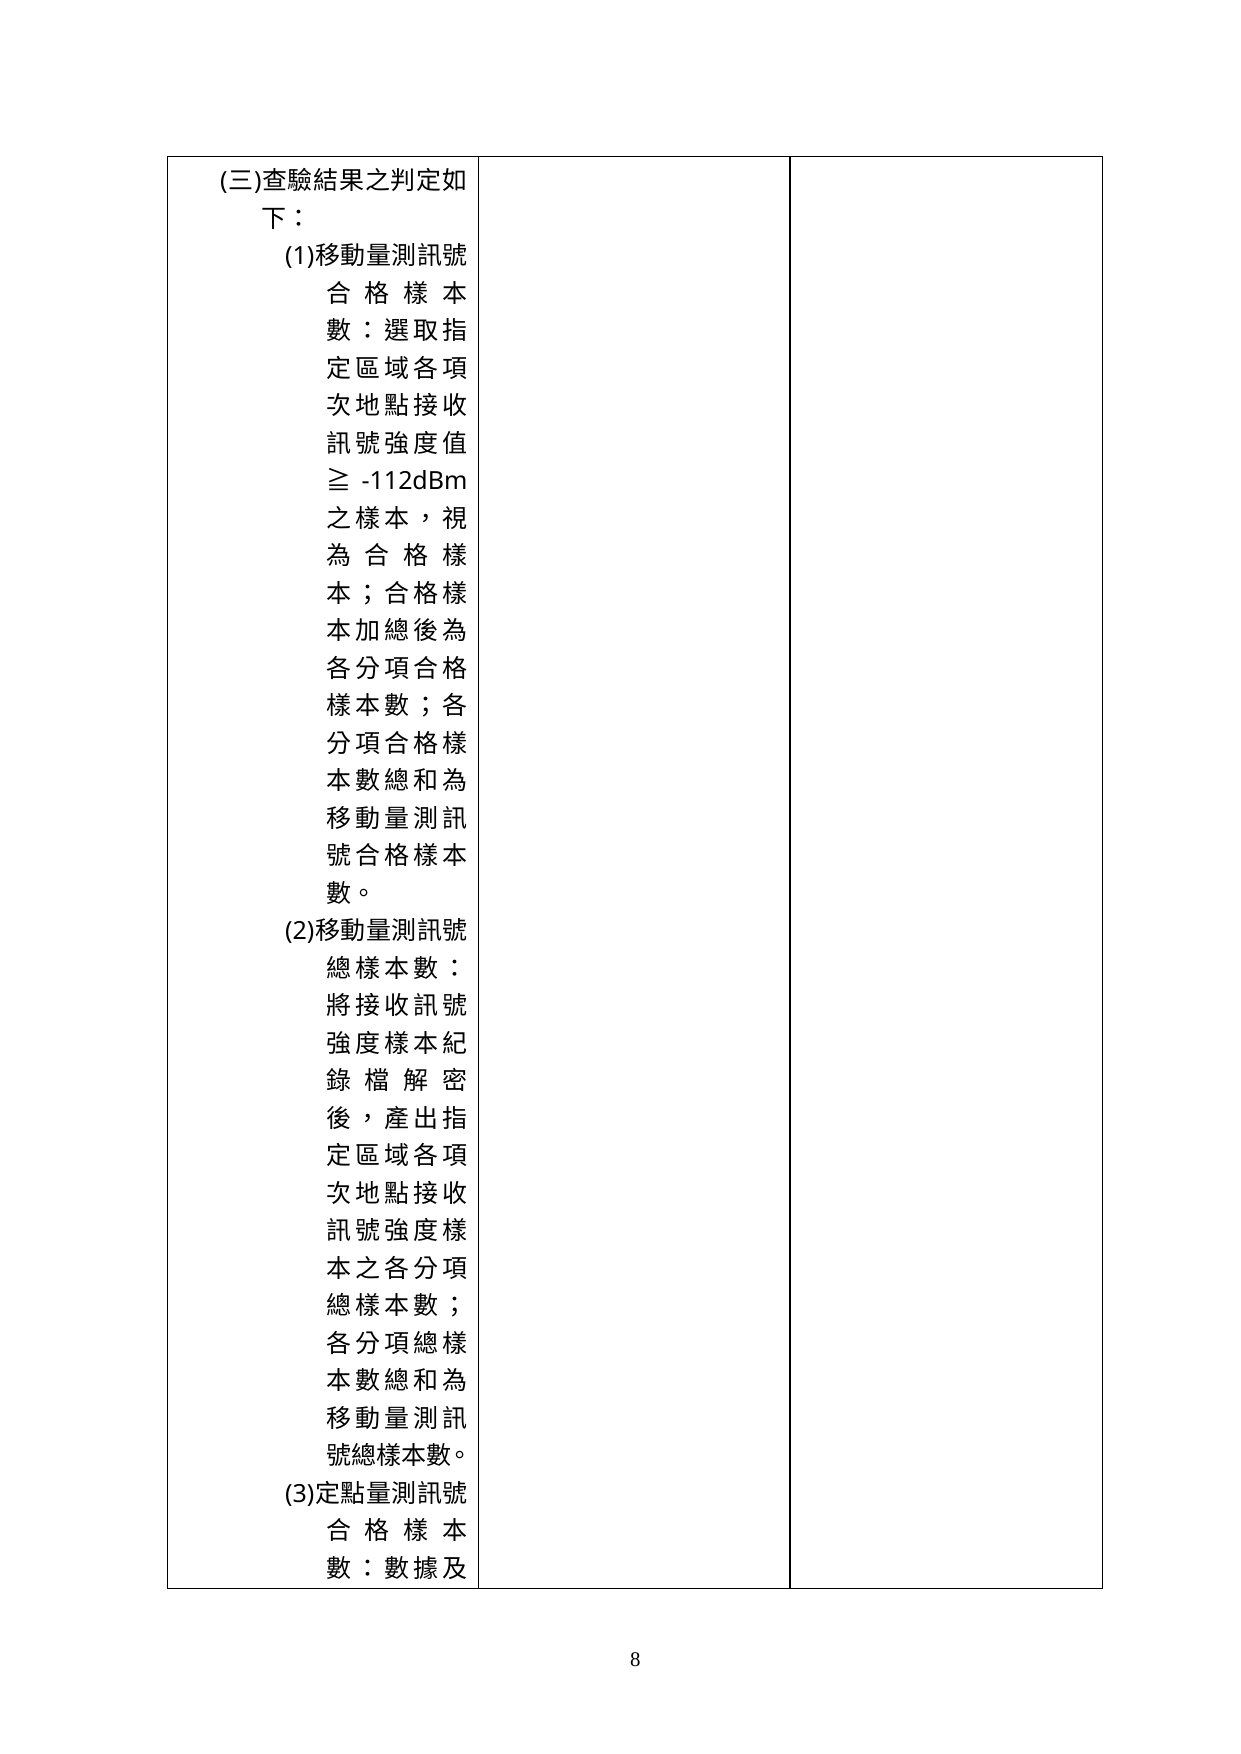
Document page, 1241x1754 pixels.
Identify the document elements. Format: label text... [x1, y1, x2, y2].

table_cell (三)查驗結果之判定如下： (1)移動量測訊號合格樣本數：選取指定區域各項次地點接收訊號強度值≧-112dBm之樣本，視為合格樣本；合格樣本加總後為各分項合格樣本數；各分項合格樣本數總和為移動量測訊號合格樣本數。 (2)移動量測訊號總樣本數：將接收訊號強度樣本紀錄檔解密後，產出指定區域各項次地點接收訊號強度樣本之各分項總樣本數；各分項總樣本數總和為移動量測訊號總樣本數。 (3)定點量測訊號合格樣本數：數據及 [168, 157, 478, 1588]
table_cell [479, 157, 789, 1588]
table_cell [791, 157, 1102, 1588]
